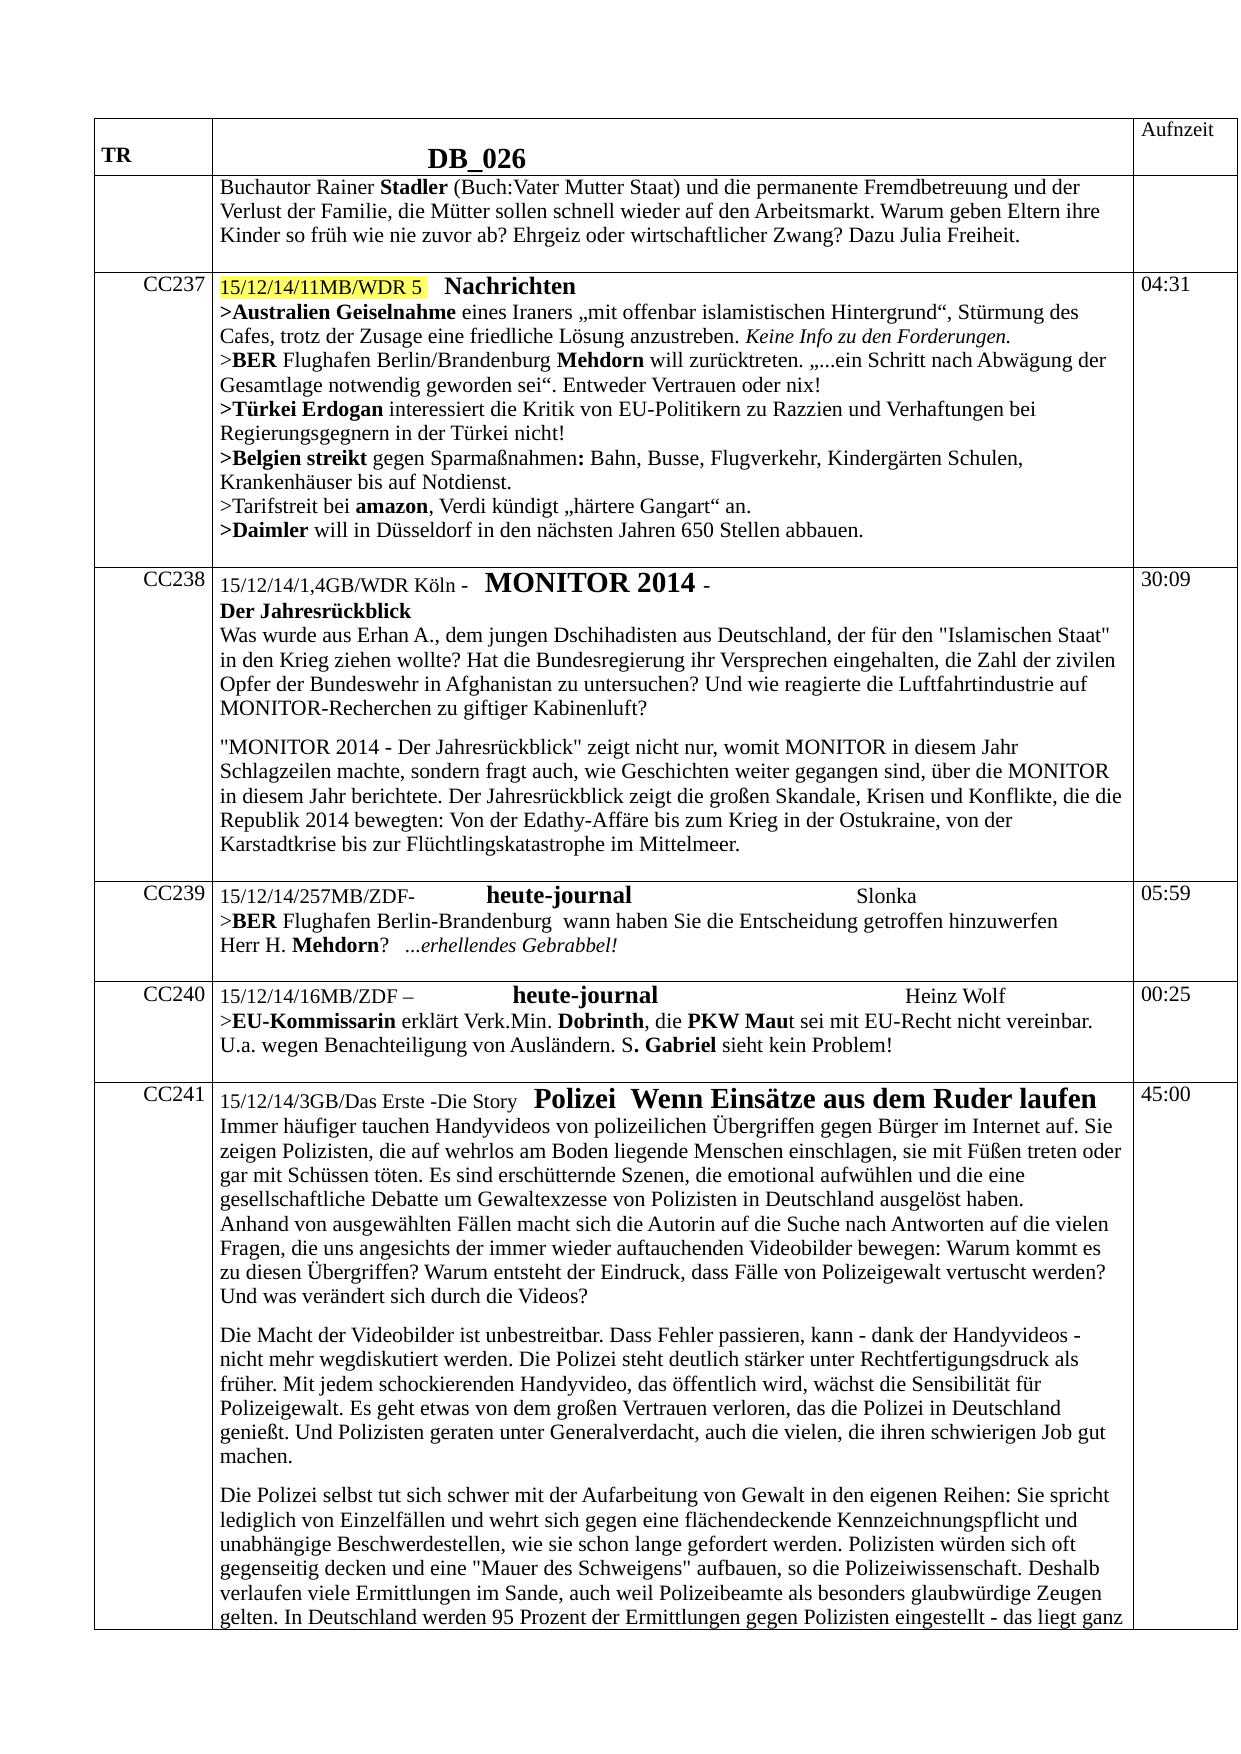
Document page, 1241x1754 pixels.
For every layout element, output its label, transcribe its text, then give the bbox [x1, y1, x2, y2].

table_cell [95, 176, 212, 272]
table_cell CC238 [95, 568, 212, 881]
table_cell 15/12/14/11MB/WDR 5 Nachrichten >Australien Geiselnahme eines Iraners „mit offenbar islamistischen Hintergrund“, Stürmung des Cafes, trotz der Zusage eine friedliche Lösung anzustreben. Keine Info zu den Forderungen. >BER Flughafen Berlin/Brandenburg Mehdorn will zurücktreten. „...ein Schritt nach Abwägung der Gesamtlage notwendig geworden sei“. Entweder Vertrauen oder nix! >Türkei Erdogan interessiert die Kritik von EU-Politikern zu Razzien und Verhaftungen bei Regierungsgegnern in der Türkei nicht! >Belgien streikt gegen Sparmaßnahmen: Bahn, Busse, Flugverkehr, Kindergärten Schulen, Krankenhäuser bis auf Notdienst. >Tarifstreit bei amazon, Verdi kündigt „härtere Gangart“ an. >Daimler will in Düsseldorf in den nächsten Jahren 650 Stellen abbauen. [213, 273, 1133, 567]
table_cell Buchautor Rainer Stadler (Buch:Vater Mutter Staat) und die permanente Fremdbetreuung und der Verlust der Familie, die Mütter sollen schnell wieder auf den Arbeitsmarkt. Warum geben Eltern ihre Kinder so früh wie nie zuvor ab? Ehrgeiz oder wirtschaftlicher Zwang? Dazu Julia Freiheit. [213, 176, 1133, 272]
table_cell CC241 [95, 1083, 212, 1629]
table_cell CC240 [95, 982, 212, 1082]
table_cell 15/12/14/1,4GB/WDR Köln - MONITOR 2014 - Der Jahresrückblick Was wurde aus Erhan A., dem jungen Dschihadisten aus Deutschland, der für den "Islamischen Staat" in den Krieg ziehen wollte? Hat die Bundesregierung ihr Versprechen eingehalten, die Zahl der zivilen Opfer der Bundeswehr in Afghanistan zu untersuchen? Und wie reagierte die Luftfahrtindustrie auf MONITOR-Recherchen zu giftiger Kabinenluft? "MONITOR 2014 - Der Jahresrückblick" zeigt nicht nur, womit MONITOR in diesem Jahr Schlagzeilen machte, sondern fragt auch, wie Geschichten weiter gegangen sind, über die MONITOR in diesem Jahr berichtete. Der Jahresrückblick zeigt die großen Skandale, Krisen und Konflikte, die die Republik 2014 bewegten: Von der Edathy-Affäre bis zum Krieg in der Ostukraine, von der Karstadtkrise bis zur Flüchtlingskatastrophe im Mittelmeer. [213, 568, 1133, 881]
table_header TR [95, 119, 212, 175]
table_cell CC239 [95, 882, 212, 981]
table_cell 00:25 [1134, 982, 1237, 1082]
table_cell [1134, 176, 1237, 272]
table_header DB_026 [213, 119, 1133, 175]
table_cell 04:31 [1134, 273, 1237, 567]
table_cell 45:00 [1134, 1083, 1237, 1629]
table_cell 15/12/14/3GB/Das Erste -Die Story Polizei Wenn Einsätze aus dem Ruder laufen Immer häufiger tauchen Handyvideos von polizeilichen Übergriffen gegen Bürger im Internet auf. Sie zeigen Polizisten, die auf wehrlos am Boden liegende Menschen einschlagen, sie mit Füßen treten oder gar mit Schüssen töten. Es sind erschütternde Szenen, die emotional aufwühlen und die eine gesellschaftliche Debatte um Gewaltexzesse von Polizisten in Deutschland ausgelöst haben. Anhand von ausgewählten Fällen macht sich die Autorin auf die Suche nach Antworten auf die vielen Fragen, die uns angesichts der immer wieder auftauchenden Videobilder bewegen: Warum kommt es zu diesen Übergriffen? Warum entsteht der Eindruck, dass Fälle von Polizeigewalt vertuscht werden? Und was verändert sich durch die Videos? Die Macht der Videobilder ist unbestreitbar. Dass Fehler passieren, kann - dank der Handyvideos - nicht mehr wegdiskutiert werden. Die Polizei steht deutlich stärker unter Rechtfertigungsdruck als früher. Mit jedem schockierenden Handyvideo, das öffentlich wird, wächst die Sensibilität für Polizeigewalt. Es geht etwas von dem großen Vertrauen verloren, das die Polizei in Deutschland genießt. Und Polizisten geraten unter Generalverdacht, auch die vielen, die ihren schwierigen Job gut machen. Die Polizei selbst tut sich schwer mit der Aufarbeitung von Gewalt in den eigenen Reihen: Sie spricht lediglich von Einzelfällen und wehrt sich gegen eine flächendeckende Kennzeichnungspflicht und unabhängige Beschwerdestellen, wie sie schon lange gefordert werden. Polizisten würden sich oft gegenseitig decken und eine "Mauer des Schweigens" aufbauen, so die Polizeiwissenschaft. Deshalb verlaufen viele Ermittlungen im Sande, auch weil Polizeibeamte als besonders glaubwürdige Zeugen gelten. In Deutschland werden 95 Prozent der Ermittlungen gegen Polizisten eingestellt - das liegt ganz [213, 1083, 1133, 1629]
table_header Aufnzeit [1134, 119, 1237, 175]
table_cell 15/12/14/16MB/ZDF – heute-journal Heinz Wolf >EU-Kommissarin erklärt Verk.Min. Dobrinth, die PKW Maut sei mit EU-Recht nicht vereinbar. U.a. wegen Benachteiligung von Ausländern. S. Gabriel sieht kein Problem! [213, 982, 1133, 1082]
table_cell 05:59 [1134, 882, 1237, 981]
table_cell 15/12/14/257MB/ZDF- heute-journal Slonka >BER Flughafen Berlin-Brandenburg wann haben Sie die Entscheidung getroffen hinzuwerfen Herr H. Mehdorn? ...erhellendes Gebrabbel! [213, 882, 1133, 981]
table_cell CC237 [95, 273, 212, 567]
table_cell 30:09 [1134, 568, 1237, 881]
